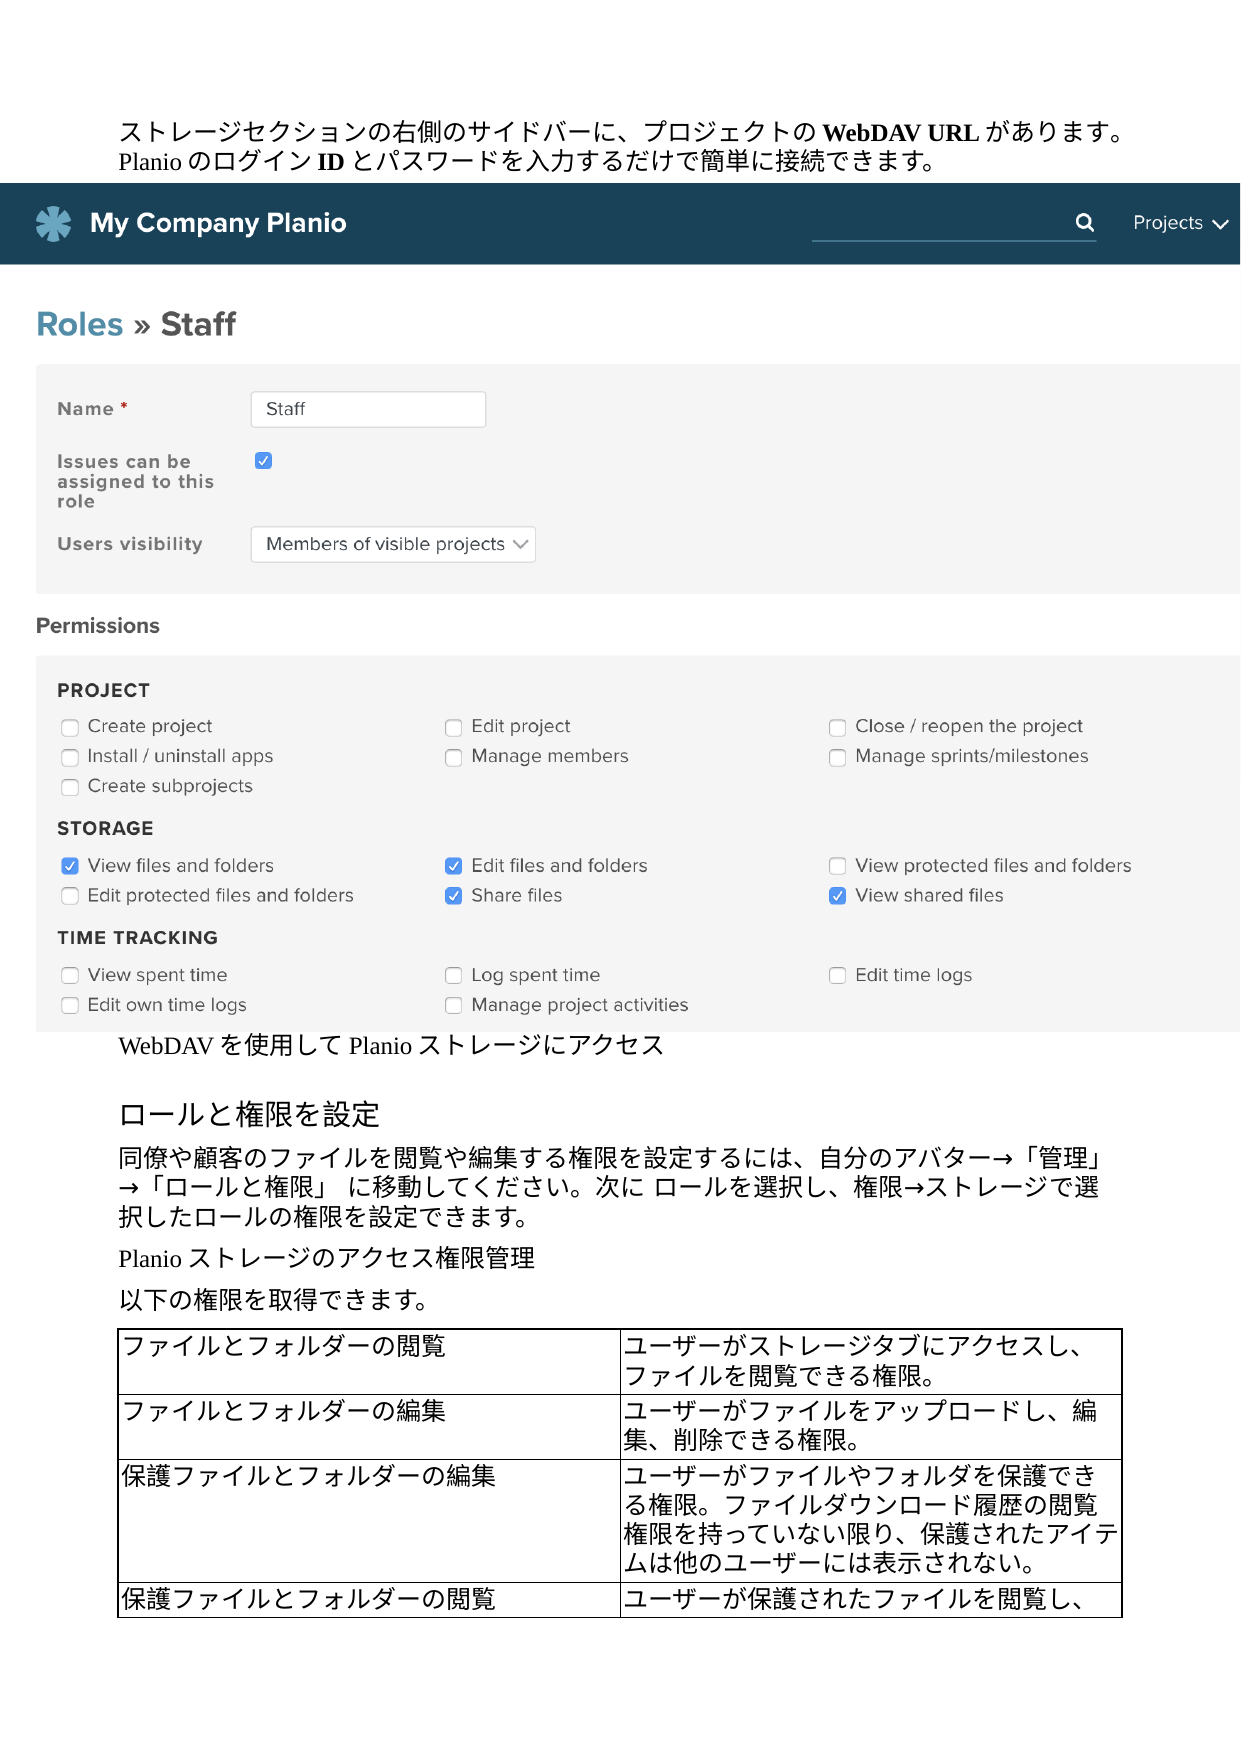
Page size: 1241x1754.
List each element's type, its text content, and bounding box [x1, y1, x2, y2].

table_header ユーザーがストレージタブにアクセスし、ファイルを閲覧できる権限。 [621, 1330, 1121, 1394]
table_cell 保護ファイルとフォルダーの編集 [119, 1460, 620, 1582]
subtitle ロールと権限を設定 [118, 1098, 1122, 1132]
text ストレージセクションの右側のサイドバーに、プロジェクトのWebDAV URLがあります。PlanioのログインIDとパスワードを入力するだけで簡単に接続できます。 [118, 118, 1122, 177]
table_cell ユーザーがファイルをアップロードし、編集、削除できる権限。 [621, 1395, 1121, 1458]
table_cell ファイルとフォルダーの編集 [119, 1395, 620, 1458]
text 以下の権限を取得できます。 [118, 1286, 1122, 1315]
text Planioストレージのアクセス権限管理 [118, 1244, 1122, 1274]
table_cell 保護ファイルとフォルダーの閲覧 [119, 1583, 620, 1617]
table_cell ユーザーが保護されたファイルを閲覧し、 [621, 1583, 1121, 1617]
table_cell ユーザーがファイルやフォルダを保護できる権限。ファイルダウンロード履歴の閲覧権限を持っていない限り、保護されたアイテムは他のユーザーには表示されない。 [621, 1460, 1121, 1582]
text WebDAVを使用してPlanioストレージにアクセス [118, 1032, 1122, 1060]
table_header ファイルとフォルダーの閲覧 [119, 1330, 620, 1394]
picture [0, 183, 1241, 1032]
text 同僚や顧客のファイルを閲覧や編集する権限を設定するには、自分のアバター→「管理」→「ロールと権限」 に移動してください。次に ロールを選択し、権限→ストレージで選択したロールの権限を設定できます。 [118, 1144, 1122, 1232]
